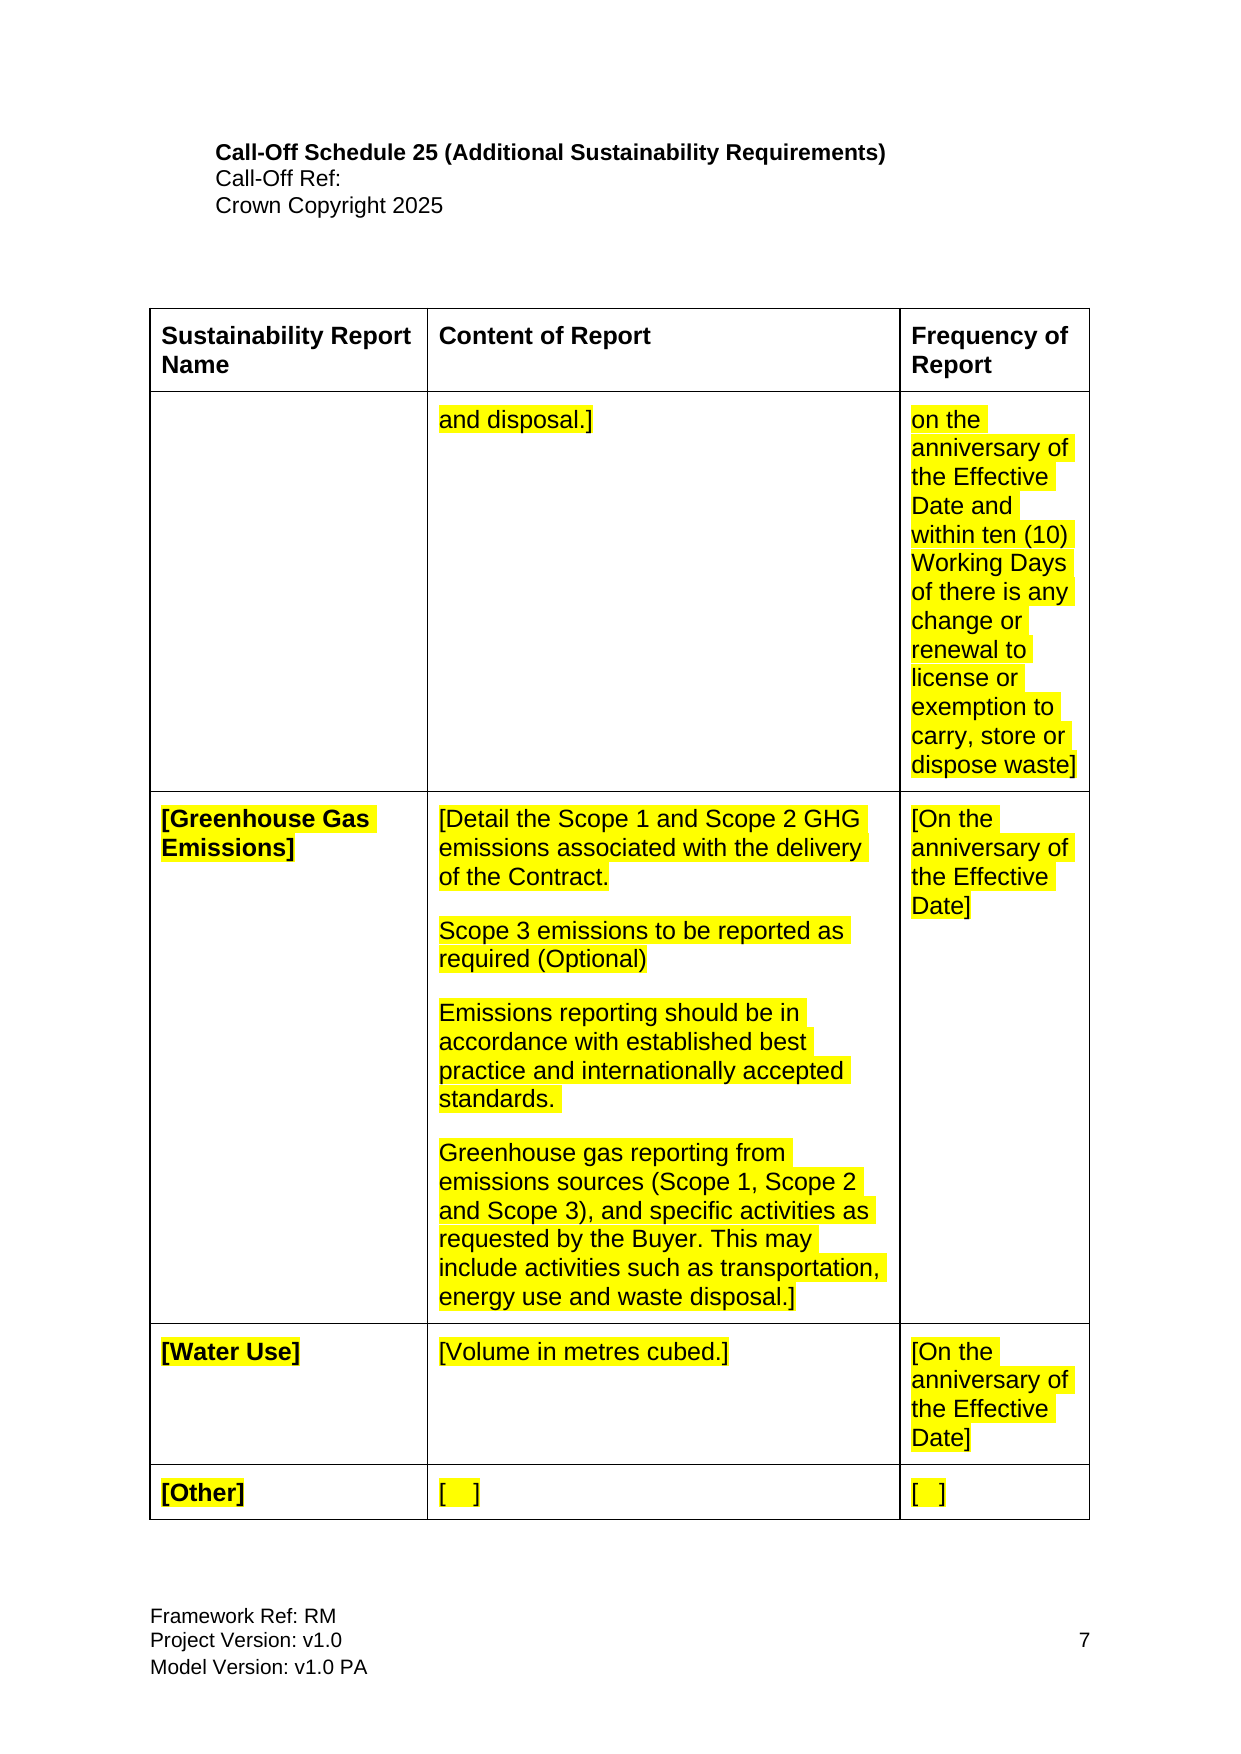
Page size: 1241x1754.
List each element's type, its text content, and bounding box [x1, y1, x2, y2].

table_cell [Water Use] [151, 1324, 427, 1464]
table_header Frequency of Report [901, 309, 1089, 391]
table_cell [Volume in metres cubed.] [428, 1324, 899, 1464]
table_cell [ ] [428, 1465, 899, 1519]
table_cell on the anniversary of the Effective Date and within ten (10) Working Days of there is any change or renewal to license or exemption to carry, store or dispose waste] [901, 392, 1089, 791]
table_cell [Other] [151, 1465, 427, 1519]
table_header Content of Report [428, 309, 899, 391]
table_header Sustainability Report Name [151, 309, 427, 391]
table_cell and disposal.] [428, 392, 899, 791]
table_cell [On the anniversary of the Effective Date] [901, 1324, 1089, 1464]
table_cell [151, 392, 427, 791]
table_cell [ ] [901, 1465, 1089, 1519]
table_cell [Greenhouse Gas Emissions] [151, 792, 427, 1323]
table_cell [Detail the Scope 1 and Scope 2 GHG emissions associated with the delivery of the Contract. Scope 3 emissions to be reported as required (Optional) Emissions reporting should be in accordance with established best practice and internationally accepted standards. Greenhouse gas reporting from emissions sources (Scope 1, Scope 2 and Scope 3), and specific activities as requested by the Buyer. This may include activities such as transportation, energy use and waste disposal.] [428, 792, 899, 1323]
table_cell [On the anniversary of the Effective Date] [901, 792, 1089, 1323]
